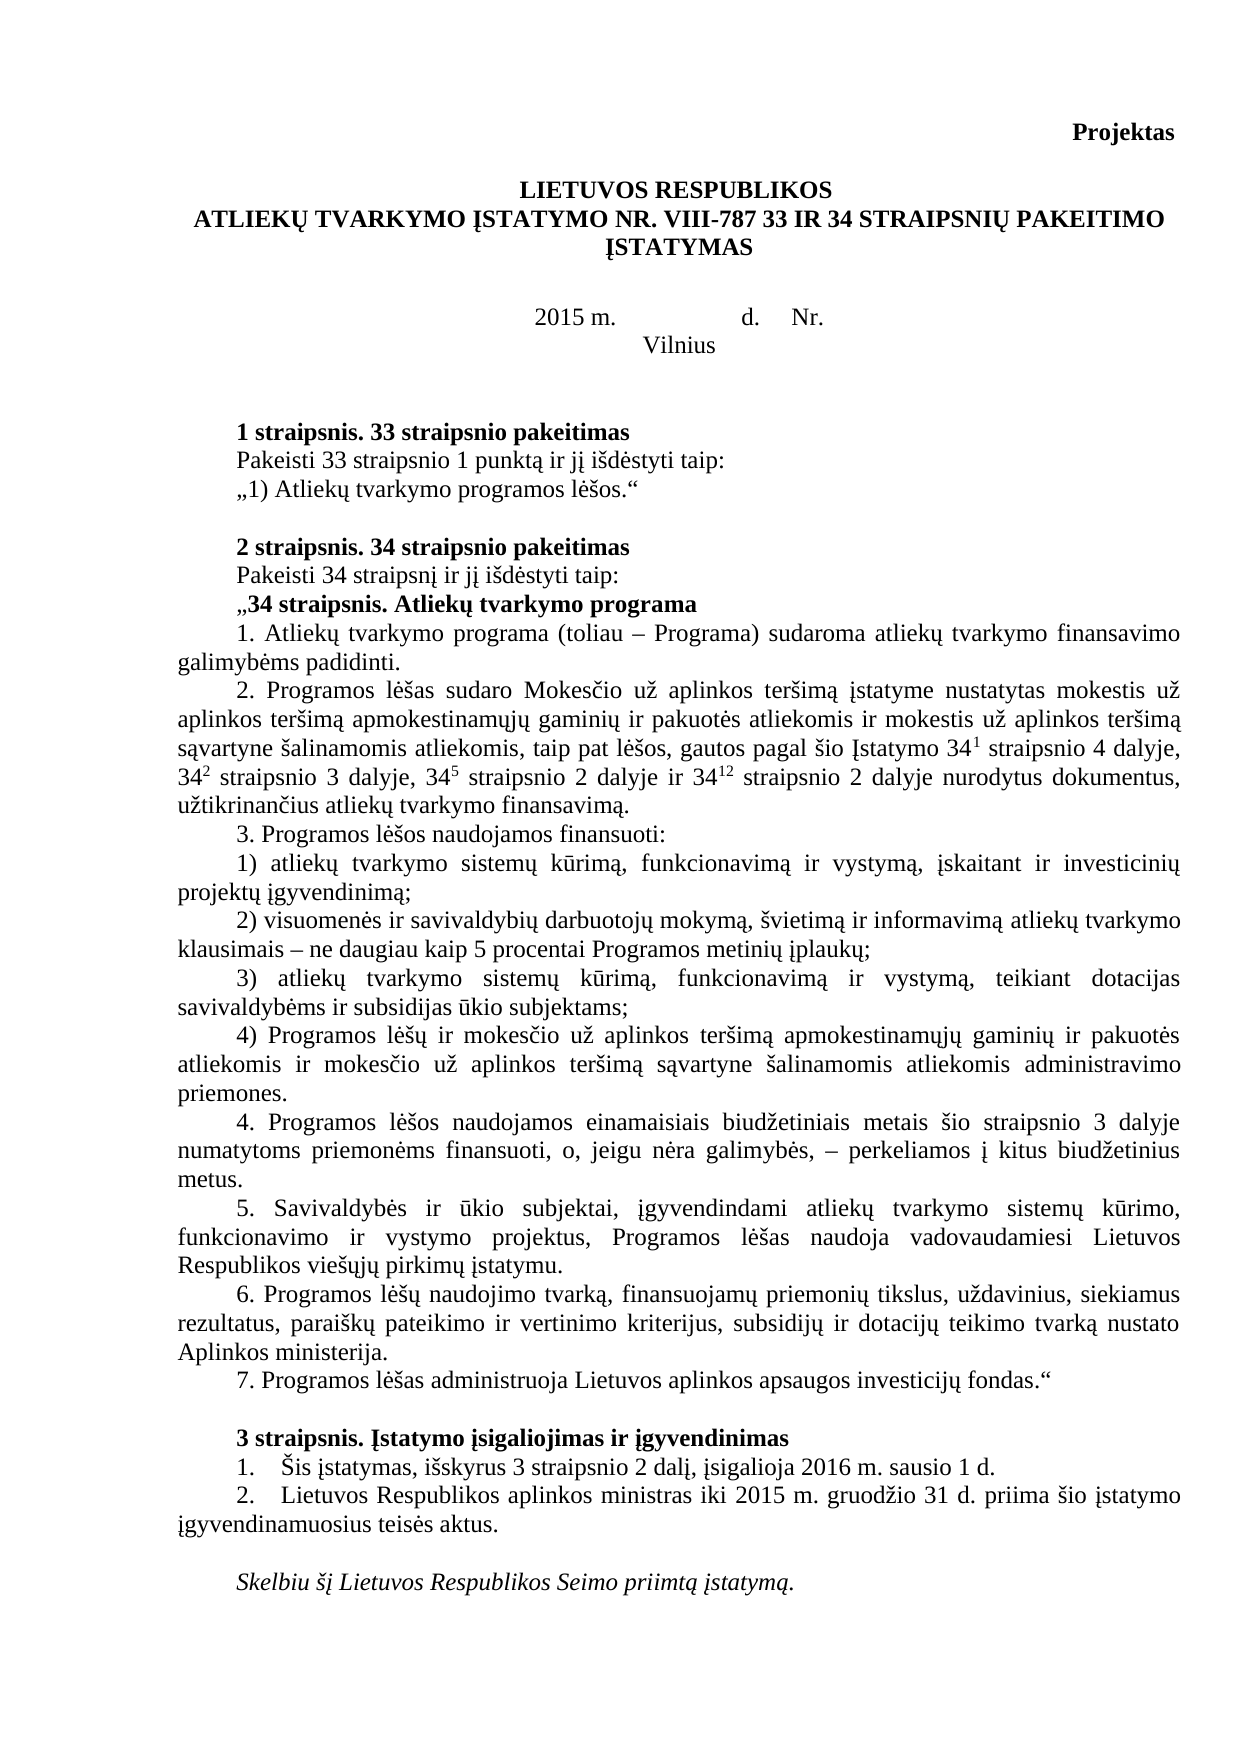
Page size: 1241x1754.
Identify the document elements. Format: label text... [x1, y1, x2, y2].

text Pakeisti 34 straipsnį ir jį išdėstyti taip: [177, 561, 1181, 589]
text LIETUVOS RESPUBLIKOS [177, 175, 1181, 204]
text 1 straipsnis. 33 straipsnio pakeitimas [177, 417, 1181, 446]
text 1. Atliekų tvarkymo programa (toliau – Programa) sudaroma atliekų tvarkymo finansavimo galimybėms padidinti. [177, 618, 1181, 676]
text „34 straipsnis. Atliekų tvarkymo programa [177, 589, 1181, 618]
text 1. Šis įstatymas, išskyrus 3 straipsnio 2 dalį, įsigalioja 2016 m. sausio 1 d. [177, 1452, 1181, 1481]
text 4. Programos lėšos naudojamos einamaisiais biudžetiniais metais šio straipsnio 3 dalyje numatytoms priemonėms finansuoti, o, jeigu nėra galimybės, – perkeliamos į kitus biudžetinius metus. [177, 1107, 1181, 1193]
text 7. Programos lėšas administruoja Lietuvos aplinkos apsaugos investicijų fondas.“ [177, 1366, 1181, 1394]
text 3) atliekų tvarkymo sistemų kūrimą, funkcionavimą ir vystymą, teikiant dotacijas savivaldybėms ir subsidijas ūkio subjektams; [177, 963, 1181, 1021]
text 2) visuomenės ir savivaldybių darbuotojų mokymą, švietimą ir informavimą atliekų tvarkymo klausimais – ne daugiau kaip 5 procentai Programos metinių įplaukų; [177, 906, 1181, 963]
text 6. Programos lėšų naudojimo tvarką, finansuojamų priemonių tikslus, uždavinius, siekiamus rezultatus, paraiškų pateikimo ir vertinimo kriterijus, subsidijų ir dotacijų teikimo tvarką nustato Aplinkos ministerija. [177, 1279, 1181, 1366]
text Projektas [177, 117, 1181, 146]
text Vilnius [177, 331, 1181, 359]
text „1) Atliekų tvarkymo programos lėšos.“ [177, 474, 1181, 503]
text Skelbiu šį Lietuvos Respublikos Seimo priimtą įstatymą. [177, 1567, 1181, 1596]
text Pakeisti 33 straipsnio 1 punktą ir jį išdėstyti taip: [177, 446, 1181, 474]
text 1) atliekų tvarkymo sistemų kūrimą, funkcionavimą ir vystymą, įskaitant ir investicinių projektų įgyvendinimą; [177, 848, 1181, 906]
text 3 straipsnis. Įstatymo įsigaliojimas ir įgyvendinimas [177, 1423, 1181, 1452]
text 2. Lietuvos Respublikos aplinkos ministras iki 2015 m. gruodžio 31 d. priima šio įstatymo įgyvendinamuosius teisės aktus. [177, 1481, 1181, 1538]
text 2015 m. d. Nr. [177, 302, 1181, 331]
text 2. Programos lėšas sudaro Mokesčio už aplinkos teršimą įstatyme nustatytas mokestis už aplinkos teršimą apmokestinamųjų gaminių ir pakuotės atliekomis ir mokestis už aplinkos teršimą sąvartyne šalinamomis atliekomis, taip pat lėšos, gautos pagal šio Įstatymo 341 straipsnio 4 dalyje, 342 straipsnio 3 dalyje, 345 straipsnio 2 dalyje ir 3412 straipsnio 2 dalyje nurodytus dokumentus, užtikrinančius atliekų tvarkymo finansavimą. [177, 676, 1181, 819]
text 5. Savivaldybės ir ūkio subjektai, įgyvendindami atliekų tvarkymo sistemų kūrimo, funkcionavimo ir vystymo projektus, Programos lėšas naudoja vadovaudamiesi Lietuvos Respublikos viešųjų pirkimų įstatymu. [177, 1193, 1181, 1279]
text ATLIEKŲ TVARKYMO ĮSTATYMO NR. VIII-787 33 IR 34 STRAIPSNIŲ PAKEITIMO ĮSTATYMAS [177, 204, 1181, 261]
text 3. Programos lėšos naudojamos finansuoti: [177, 819, 1181, 848]
text 4) Programos lėšų ir mokesčio už aplinkos teršimą apmokestinamųjų gaminių ir pakuotės atliekomis ir mokesčio už aplinkos teršimą sąvartyne šalinamomis atliekomis administravimo priemones. [177, 1021, 1181, 1107]
text 2 straipsnis. 34 straipsnio pakeitimas [177, 532, 1181, 561]
